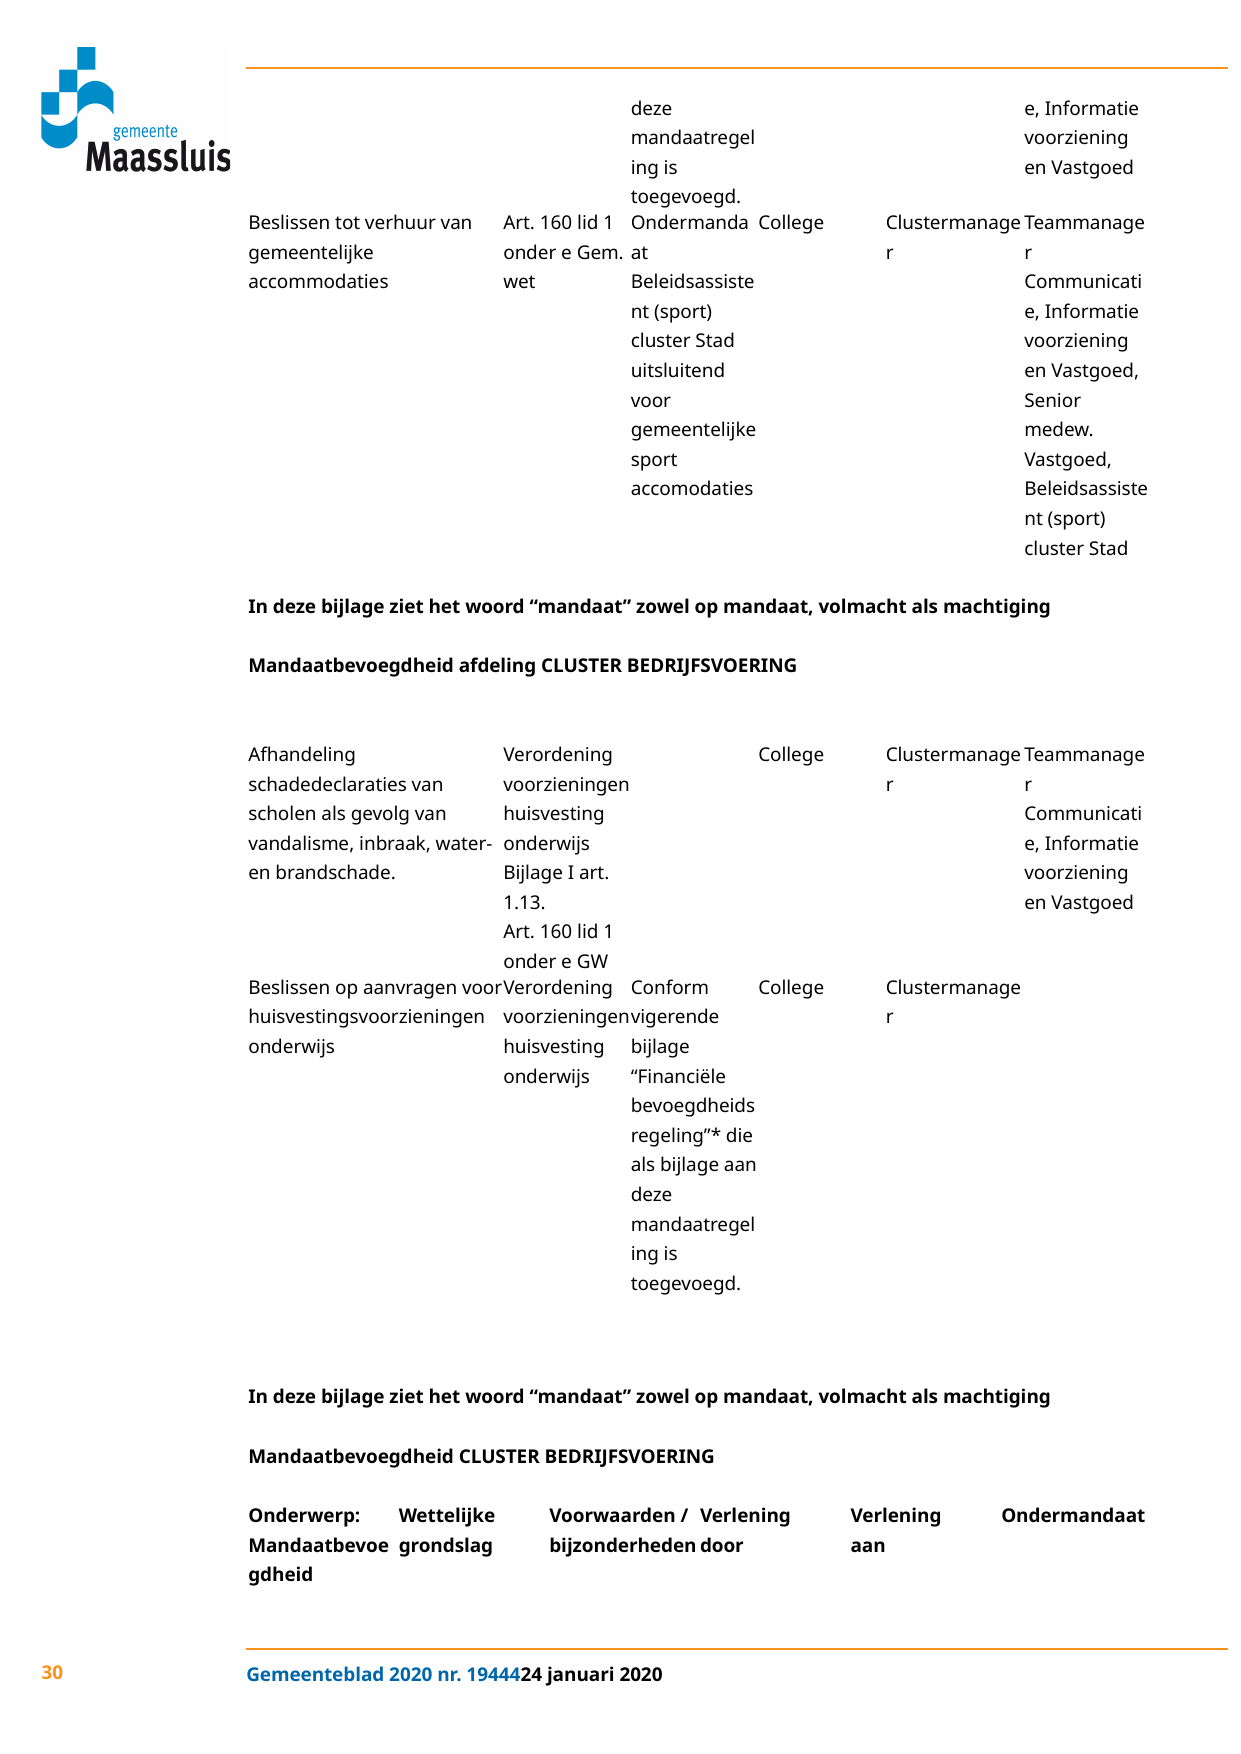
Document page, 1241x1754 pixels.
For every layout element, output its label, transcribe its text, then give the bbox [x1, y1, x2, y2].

table_cell Conform vigerende bijlage “Financiële bevoegdheids regeling”* die als bijlage aan deze mandaatregeling is toegevoegd. [631, 974, 758, 1296]
table_cell [886, 95, 1024, 209]
text In deze bijlage ziet het woord “mandaat” zowel op mandaat, volmacht als machtiging [248, 1384, 1152, 1409]
table_header Teammanager Communicatie, Informatie voorziening en Vastgoed [1024, 741, 1152, 974]
table_cell deze mandaatregeling is toegevoegd. [631, 95, 758, 209]
table_header Afhandeling schadedeclaraties van scholen als gevolg van vandalisme, inbraak, water- en brandschade. [248, 741, 503, 974]
picture [41, 47, 231, 172]
table_cell Art. 160 lid 1 onder e Gem. wet [503, 209, 631, 560]
table_cell [886, 1296, 1024, 1321]
table_cell [631, 1296, 758, 1321]
table_cell Teammanager Communicatie, Informatie voorziening en Vastgoed, Senior medew. Vastgoed, Beleidsassistent (sport) cluster Stad [1024, 209, 1152, 560]
table_header Ondermandaat [1001, 1502, 1152, 1587]
table_cell College [758, 209, 886, 560]
text In deze bijlage ziet het woord “mandaat” zowel op mandaat, volmacht als machtiging [248, 593, 1152, 619]
table_cell e, Informatie voorziening en Vastgoed [1024, 95, 1152, 209]
table_header [631, 741, 758, 974]
table_cell [248, 95, 503, 209]
table_cell [503, 95, 631, 209]
table_cell [503, 1296, 631, 1321]
table_header Verlening door [700, 1502, 850, 1587]
table_cell College [758, 974, 886, 1296]
text Mandaatbevoegdheid CLUSTER BEDRIJFSVOERING [248, 1443, 1152, 1469]
table_cell Beslissen tot verhuur van gemeentelijke accommodaties [248, 209, 503, 560]
table_header College [758, 741, 886, 974]
table_header Verordening voorzieningen huisvesting onderwijs Bijlage I art. 1.13. Art. 160 lid 1 onder e GW [503, 741, 631, 974]
table_cell [758, 95, 886, 209]
table_cell Clustermanager [886, 209, 1024, 560]
picture [41, 47, 77, 92]
table_cell [1024, 974, 1152, 1296]
table_header Onderwerp: Mandaatbevoegdheid [248, 1502, 398, 1587]
table_cell [248, 1296, 503, 1321]
text Mandaatbevoegdheid afdeling CLUSTER BEDRIJFSVOERING [248, 652, 1152, 678]
table_header Voorwaarden / bijzonderheden [549, 1502, 700, 1587]
table_header Wettelijke grondslag [399, 1502, 549, 1587]
table_cell Beslissen op aanvragen voor huisvestingsvoorzieningen onderwijs [248, 974, 503, 1296]
table_header Clustermanager [886, 741, 1024, 974]
table_header Verlening aan [850, 1502, 1001, 1587]
table_cell Ondermandaat Beleidsassistent (sport) cluster Stad uitsluitend voor gemeentelijke sport accomodaties [631, 209, 758, 560]
table_cell [1024, 1296, 1152, 1321]
table_cell Clustermanager [886, 974, 1024, 1296]
table_cell [758, 1296, 886, 1321]
table_cell Verordening voorzieningen huisvesting onderwijs [503, 974, 631, 1296]
